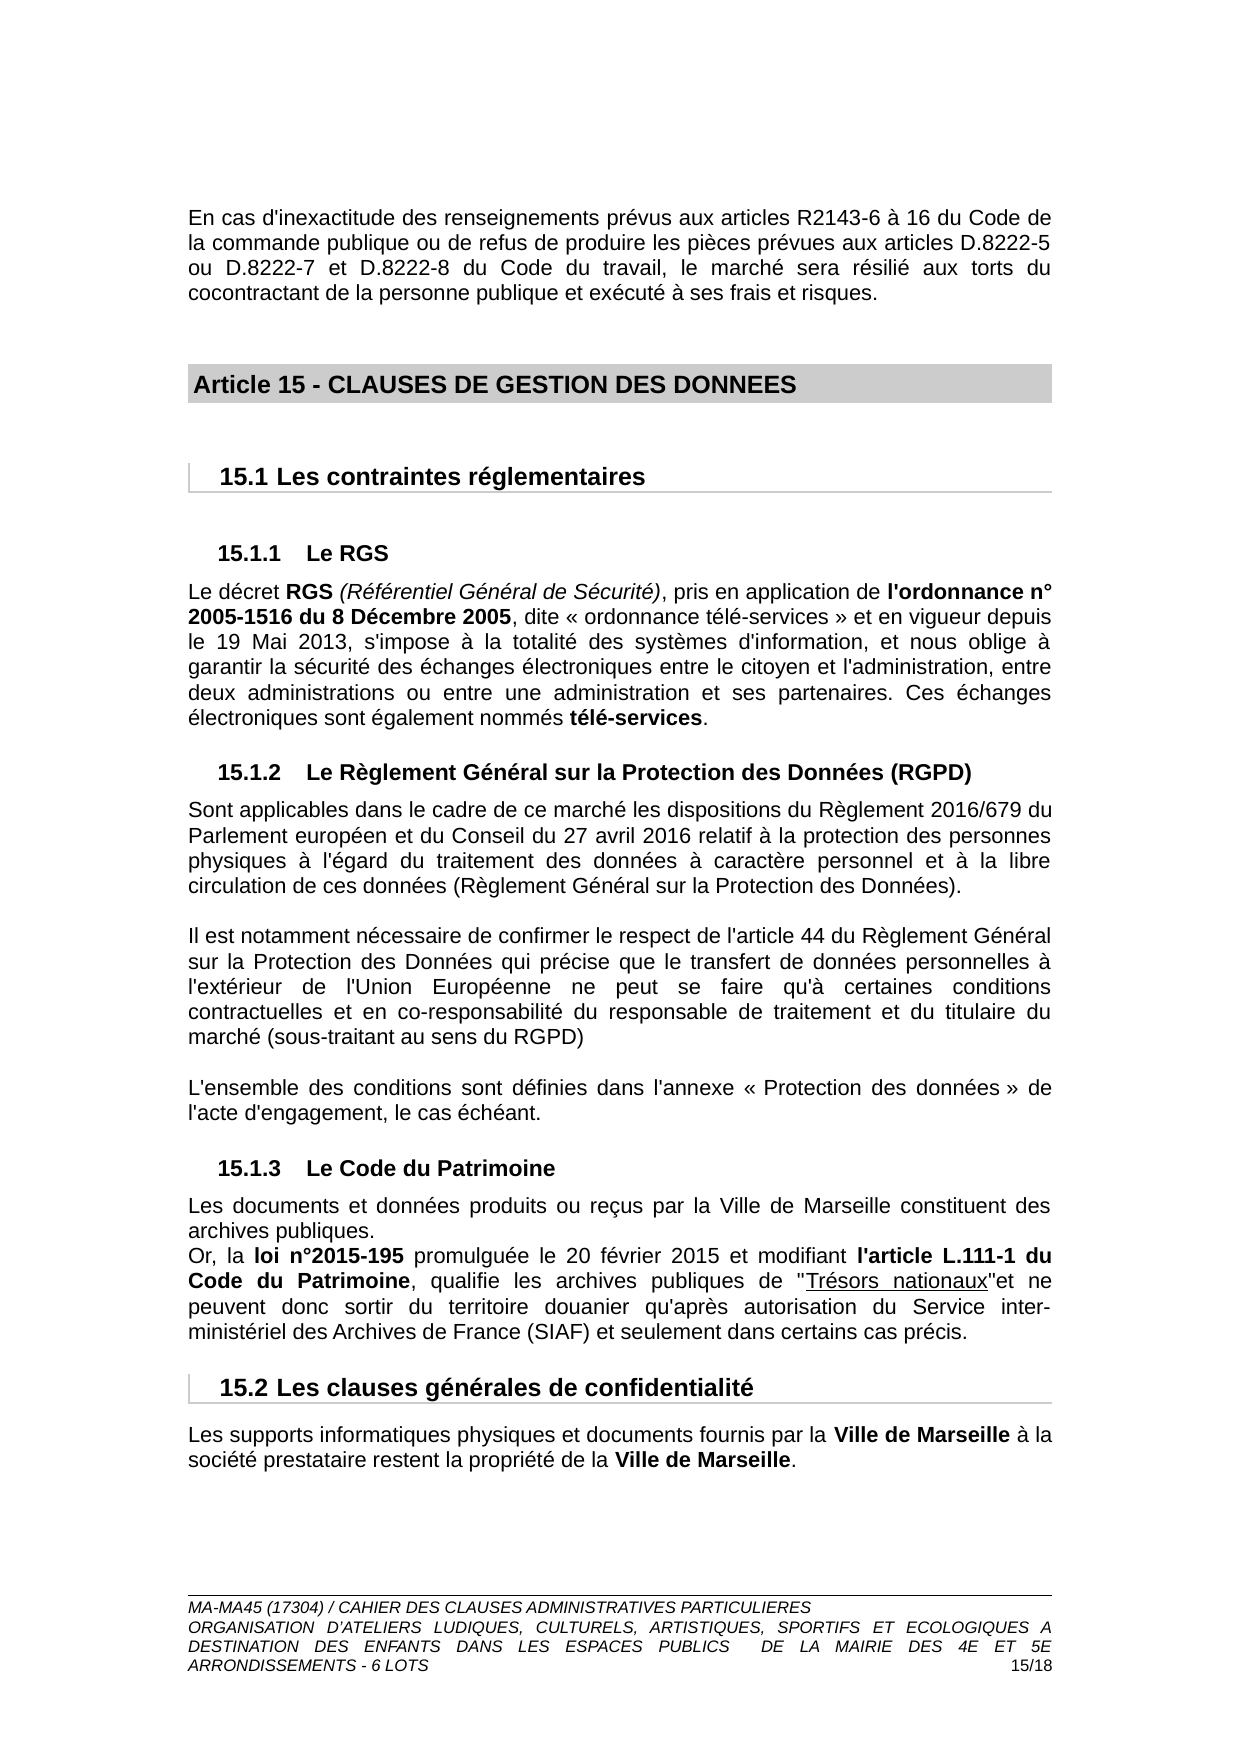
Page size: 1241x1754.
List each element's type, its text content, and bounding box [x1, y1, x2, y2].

text Or, la loi n°2015-195 promulguée le 20 février 2015 et modifiant l'article L.111-1 du Code du Patrimoine, qualifie les archives publiques de "Trésors nationaux"et ne peuvent donc sortir du territoire douanier qu'après autorisation du Service inter-ministériel des Archives de France (SIAF) et seulement dans certains cas précis. [188, 1243, 1052, 1344]
text Le décret RGS (Référentiel Général de Sécurité), pris en application de l'ordonnance n° 2005-1516 du 8 Décembre 2005, dite « ordonnance télé-services » et en vigueur depuis le 19 Mai 2013, s'impose à la totalité des systèmes d'information, et nous oblige à garantir la sécurité des échanges électroniques entre le citoyen et l'administration, entre deux administrations ou entre une administration et ses partenaires. Ces échanges électroniques sont également nommés télé-services. [188, 578, 1052, 730]
subtitle Les contraintes réglementaires [188, 462, 1052, 491]
subtitle CLAUSES DE GESTION DES DONNEES [190, 367, 1050, 401]
text L'ensemble des conditions sont définies dans l'annexe « Protection des données » de l'acte d'engagement, le cas échéant. [188, 1075, 1052, 1125]
subtitle Le Code du Patrimoine [188, 1154, 1052, 1181]
text En cas d'inexactitude des renseignements prévus aux articles R2143-6 à 16 du Code de la commande publique ou de refus de produire les pièces prévues aux articles D.8222-5 ou D.8222-7 et D.8222-8 du Code du travail, le marché sera résilié aux torts du cocontractant de la personne publique et exécuté à ses frais et risques. [188, 204, 1052, 305]
text Il est notamment nécessaire de confirmer le respect de l'article 44 du Règlement Général sur la Protection des Données qui précise que le transfert de données personnelles à l'extérieur de l'Union Européenne ne peut se faire qu'à certaines conditions contractuelles et en co-responsabilité du responsable de traitement et du titulaire du marché (sous-traitant au sens du RGPD) [188, 923, 1052, 1049]
subtitle Le Règlement Général sur la Protection des Données (RGPD) [188, 759, 1052, 786]
subtitle Les clauses générales de confidentialité [188, 1373, 1052, 1402]
text Les documents et données produits ou reçus par la Ville de Marseille constituent des archives publiques. [188, 1193, 1052, 1243]
text Les supports informatiques physiques et documents fournis par la Ville de Marseille à la société prestataire restent la propriété de la Ville de Marseille. [188, 1422, 1052, 1472]
subtitle Le RGS [188, 540, 1052, 567]
text Sont applicables dans le cadre de ce marché les dispositions du Règlement 2016/679 du Parlement européen et du Conseil du 27 avril 2016 relatif à la protection des personnes physiques à l'égard du traitement des données à caractère personnel et à la libre circulation de ces données (Règlement Général sur la Protection des Données). [188, 797, 1052, 898]
